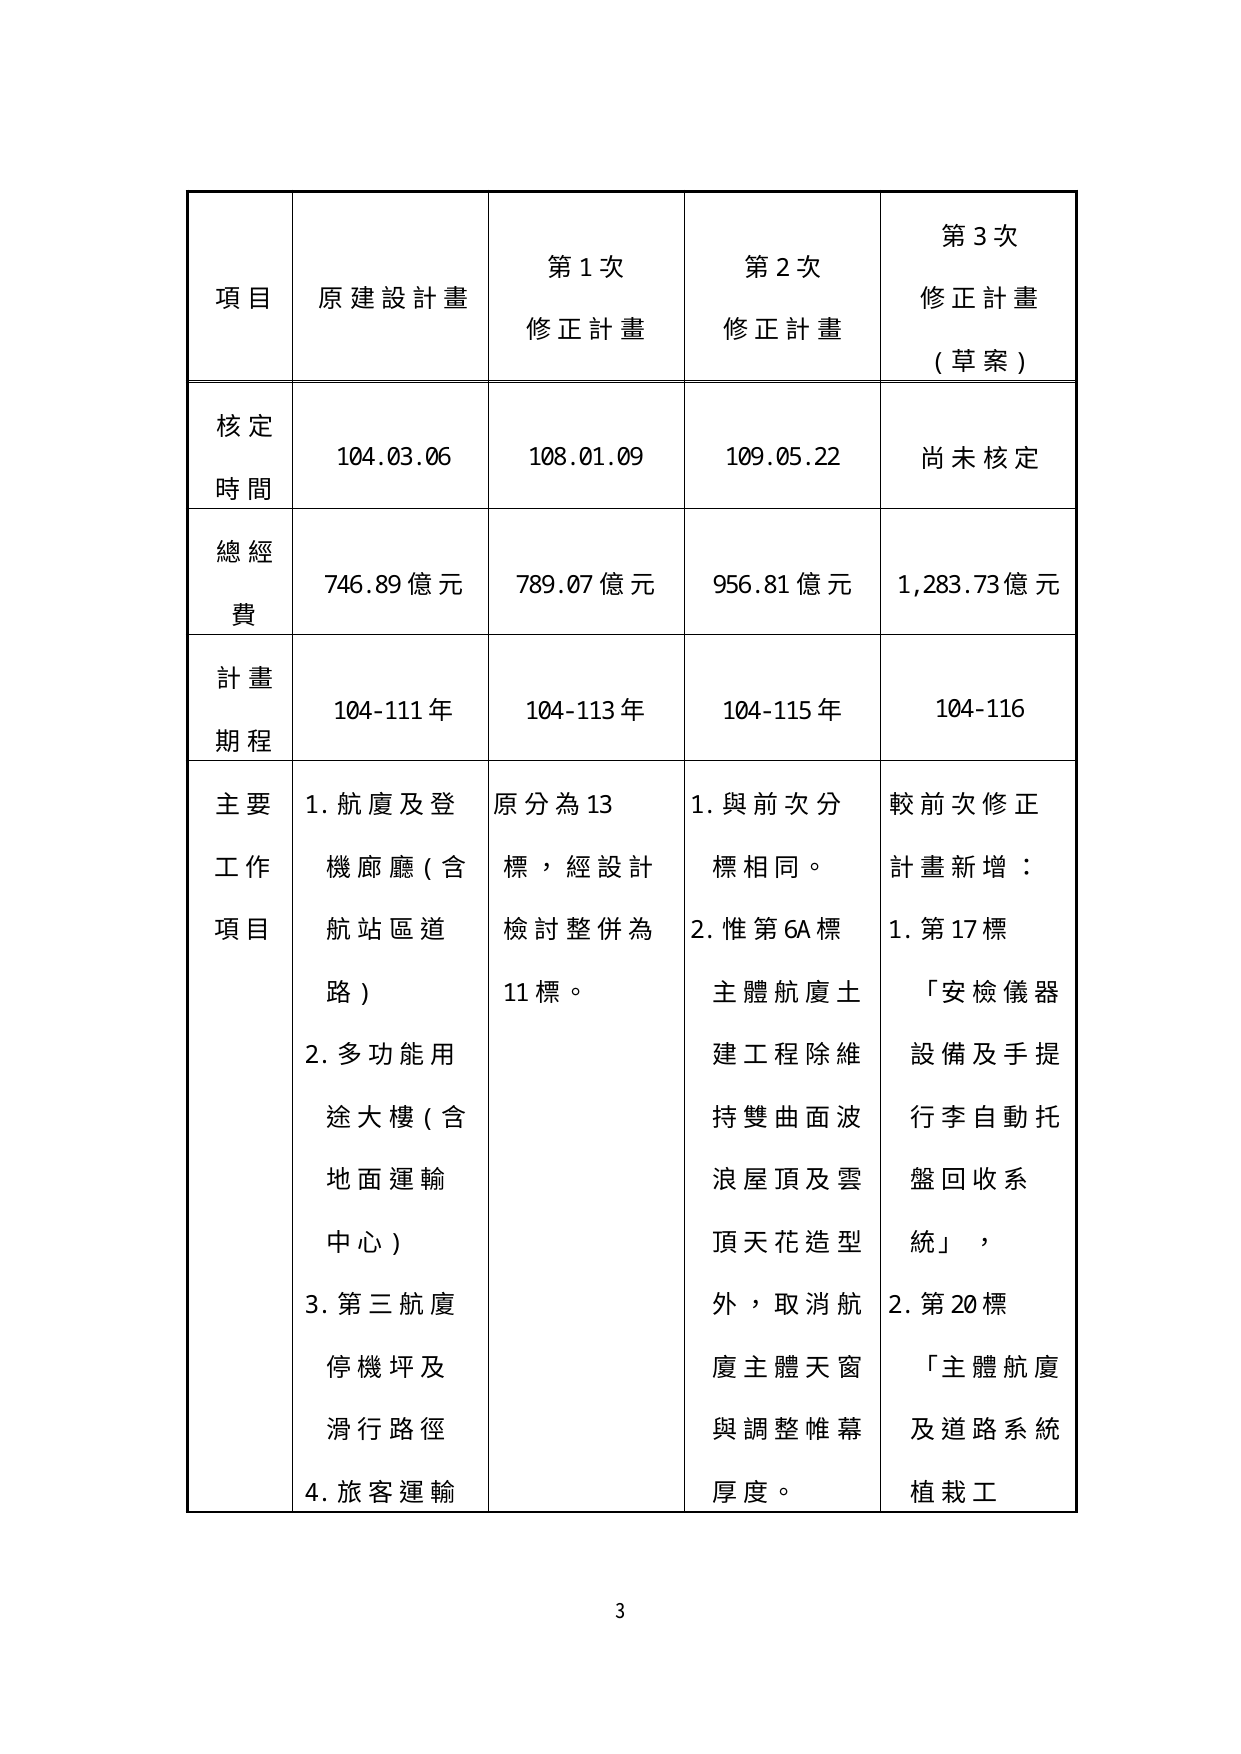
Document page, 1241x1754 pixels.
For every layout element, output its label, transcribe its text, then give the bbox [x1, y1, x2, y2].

table_cell 計畫期程 [189, 635, 292, 760]
table_cell 尚未核定 [881, 383, 1075, 508]
table_cell 746.89億元 [293, 509, 488, 634]
table_cell 789.07億元 [489, 509, 684, 634]
table_cell 104-111年 [293, 635, 488, 760]
table_cell 1.與前次分標相同。 2.惟第6A標主體航廈土建工程除維持雙曲面波浪屋頂及雲頂天花造型外，取消航廈主體天窗與調整帷幕厚度。 [685, 761, 880, 1511]
table_cell 1,283.73億元 [881, 509, 1075, 634]
table_cell 104-113年 [489, 635, 684, 760]
table_header 項目 [189, 193, 292, 380]
table_cell 1.航廈及登機廊廳(含航站區道路) 2.多功能用途大樓(含地面運輸中心) 3.第三航廈停機坪及滑行路徑 4.旅客運輸 [293, 761, 488, 1511]
table_cell 核定時間 [189, 383, 292, 508]
table_header 第2次 修正計畫 [685, 193, 880, 380]
table_cell 主要工作 項目 [189, 761, 292, 1511]
table_cell 總經費 [189, 509, 292, 634]
table_cell 104-116 [881, 635, 1075, 760]
table_header 第3次 修正計畫(草案) [881, 193, 1075, 380]
table_cell 較前次修正計畫新增： 1.第17標「安檢儀器設備及手提行李自動托盤回收系統」， 2.第20標「主體航廈及道路系統植栽工 [881, 761, 1075, 1511]
table_cell 108.01.09 [489, 383, 684, 508]
table_cell 原分為13標，經設計檢討整併為11標。 [489, 761, 684, 1511]
table_cell 956.81億元 [685, 509, 880, 634]
table_header 第1次 修正計畫 [489, 193, 684, 380]
table_cell 109.05.22 [685, 383, 880, 508]
table_header 原建設計畫 [293, 193, 488, 380]
table_cell 104.03.06 [293, 383, 488, 508]
table_cell 104-115年 [685, 635, 880, 760]
